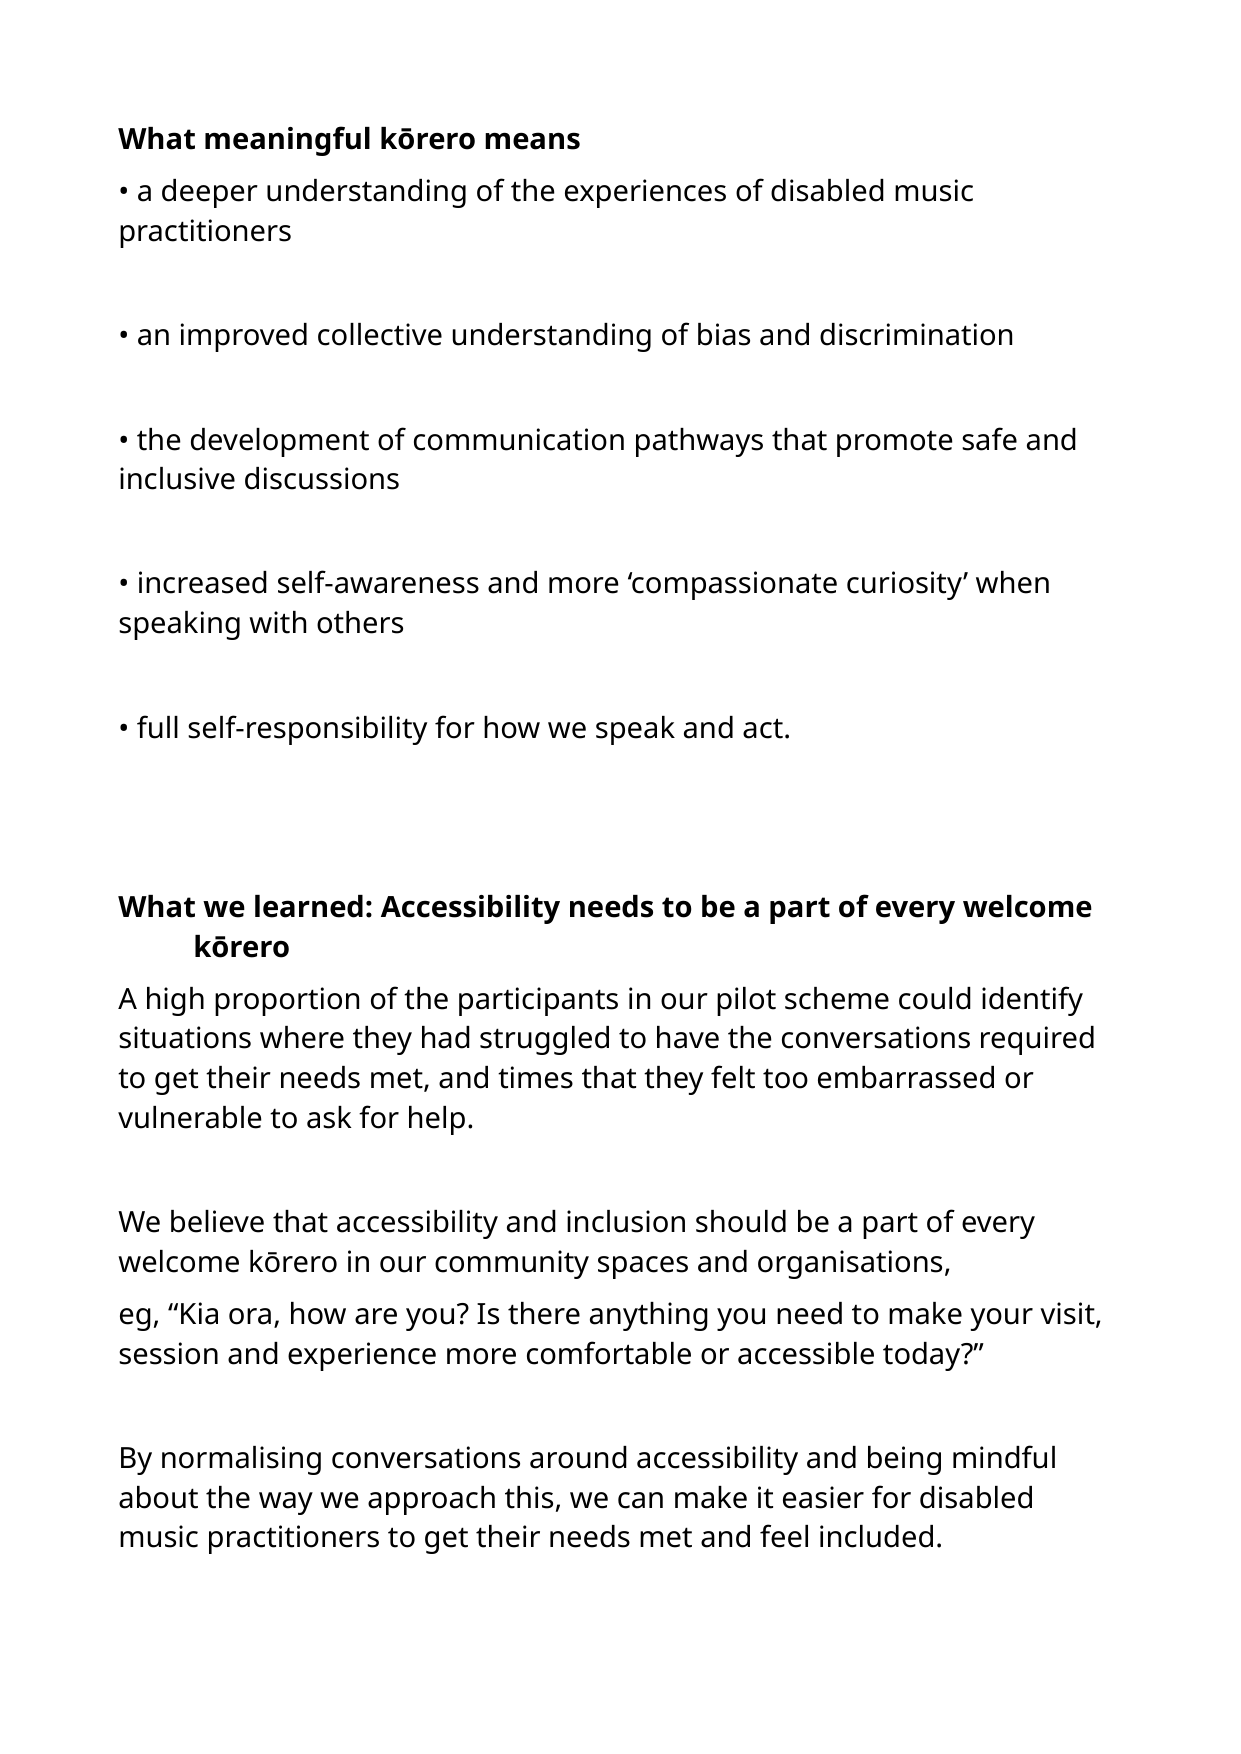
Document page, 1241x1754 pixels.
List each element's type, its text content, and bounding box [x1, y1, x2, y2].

text A high proportion of the participants in our pilot scheme could identify situations where they had struggled to have the conversations required to get their needs met, and times that they felt too embarrassed or vulnerable to ask for help. [118, 978, 1122, 1137]
text • an improved collective understanding of bias and discrimination [118, 314, 1122, 354]
text By normalising conversations around accessibility and being mindful about the way we approach this, we can make it easier for disabled music practitioners to get their needs met and feel included. [118, 1437, 1122, 1556]
text • full self-responsibility for how we speak and act. [118, 707, 1122, 747]
text We believe that accessibility and inclusion should be a part of every welcome kōrero in our community spaces and organisations, [118, 1201, 1122, 1281]
text • a deeper understanding of the experiences of disabled music practitioners [118, 170, 1122, 250]
subtitle What meaningful kōrero means [118, 118, 1122, 158]
subtitle What we learned: Accessibility needs to be a part of every welcome kōrero [118, 886, 1122, 966]
text eg, “Kia ora, how are you? Is there anything you need to make your visit, session and experience more comfortable or accessible today?” [118, 1293, 1122, 1373]
text • increased self-awareness and more ‘compassionate curiosity’ when speaking with others [118, 563, 1122, 642]
text • the development of communication pathways that promote safe and inclusive discussions [118, 419, 1122, 498]
